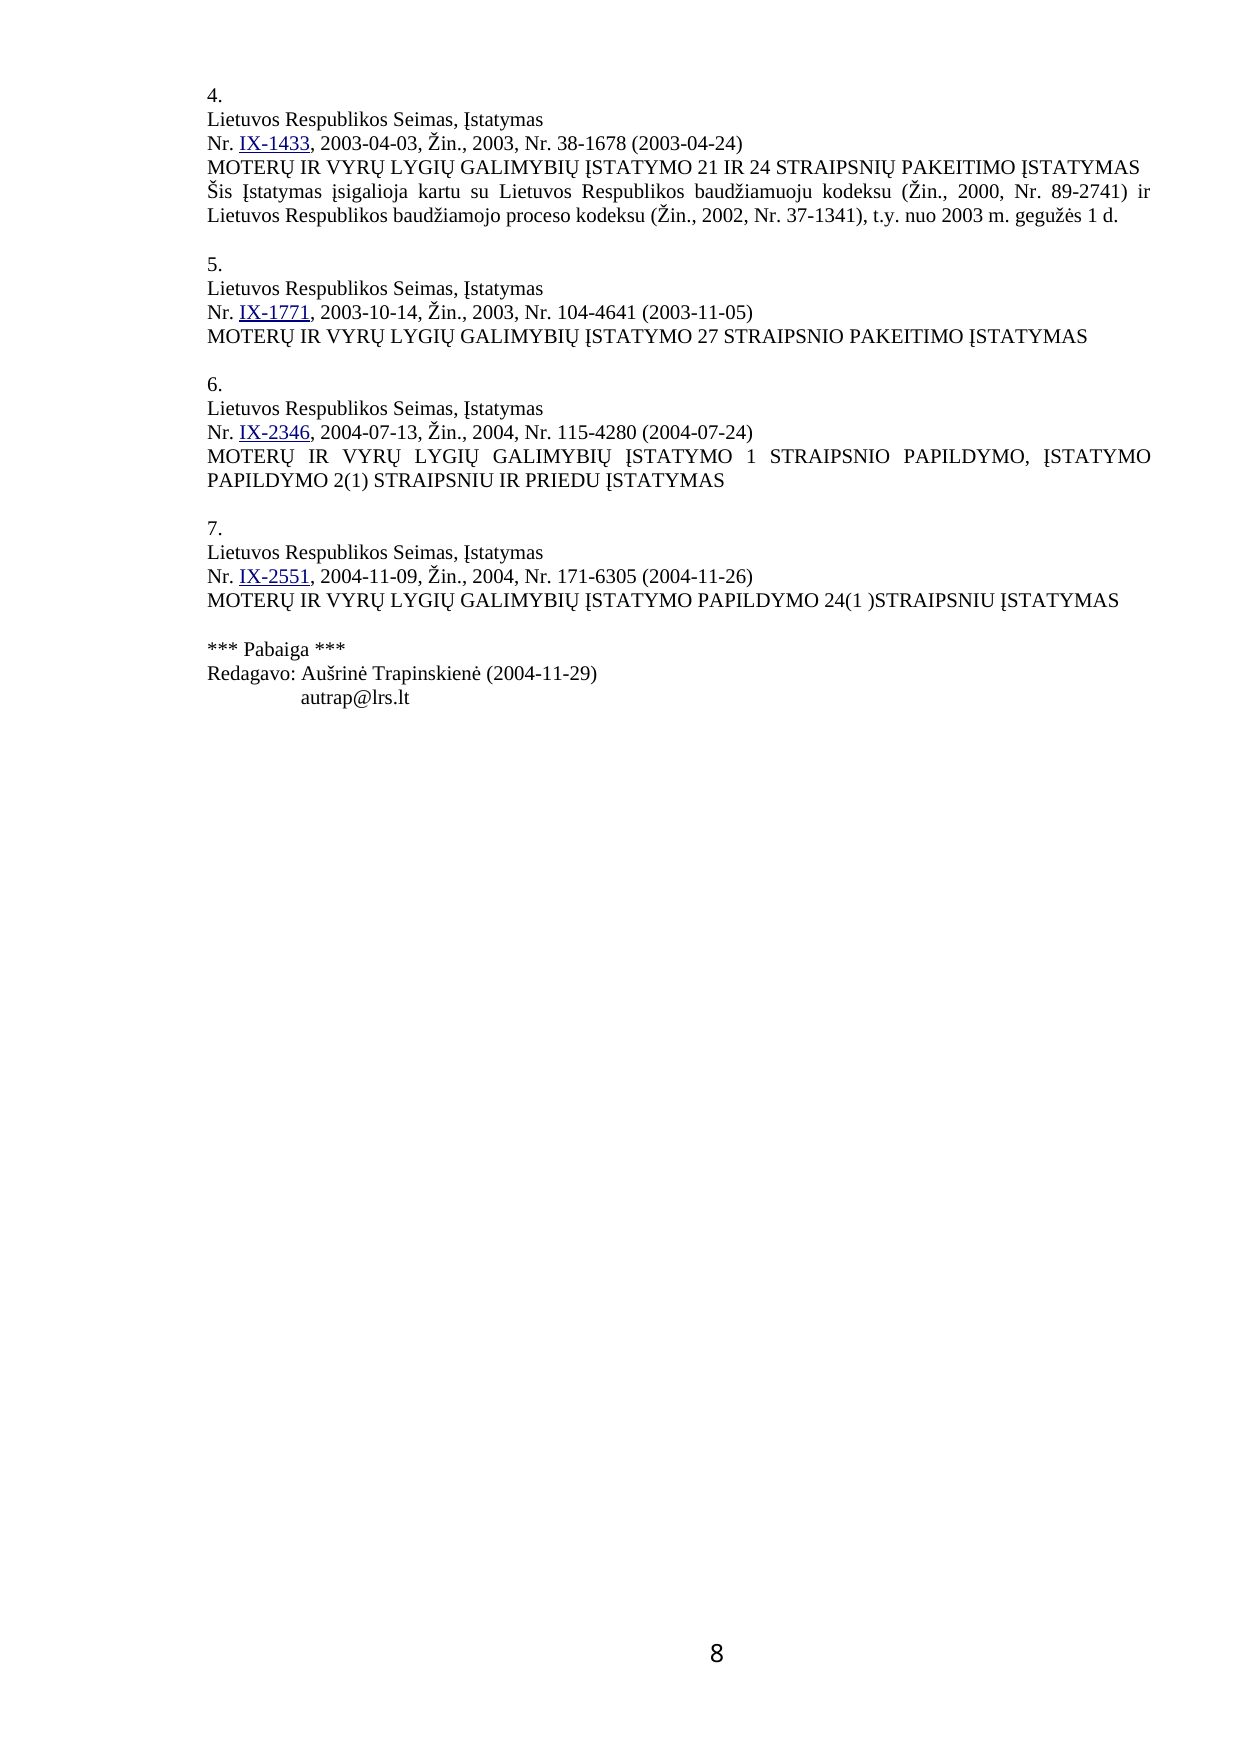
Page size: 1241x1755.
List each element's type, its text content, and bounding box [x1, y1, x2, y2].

text MOTERŲ IR VYRŲ LYGIŲ GALIMYBIŲ ĮSTATYMO 27 STRAIPSNIO PAKEITIMO ĮSTATYMAS [207, 324, 1152, 348]
text Nr. IX-1433, 2003-04-03, Žin., 2003, Nr. 38-1678 (2003-04-24) [207, 131, 1152, 155]
text 6. [207, 372, 1152, 396]
text MOTERŲ IR VYRŲ LYGIŲ GALIMYBIŲ ĮSTATYMO 1 STRAIPSNIO PAPILDYMO, ĮSTATYMO PAPILDYMO 2(1) STRAIPSNIU IR PRIEDU ĮSTATYMAS [207, 444, 1152, 492]
text MOTERŲ IR VYRŲ LYGIŲ GALIMYBIŲ ĮSTATYMO PAPILDYMO 24(1 )STRAIPSNIU ĮSTATYMAS [207, 588, 1152, 612]
text 4. [207, 83, 1152, 107]
text Lietuvos Respublikos Seimas, Įstatymas [207, 276, 1152, 300]
text Nr. IX-1771, 2003-10-14, Žin., 2003, Nr. 104-4641 (2003-11-05) [207, 300, 1152, 324]
text Lietuvos Respublikos Seimas, Įstatymas [207, 396, 1152, 420]
text Redagavo: Aušrinė Trapinskienė (2004-11-29) [207, 661, 1152, 685]
text 5. [207, 252, 1152, 276]
text 7. [207, 516, 1152, 540]
text Lietuvos Respublikos Seimas, Įstatymas [207, 107, 1152, 131]
text autrap@lrs.lt [207, 685, 1152, 709]
text MOTERŲ IR VYRŲ LYGIŲ GALIMYBIŲ ĮSTATYMO 21 IR 24 STRAIPSNIŲ PAKEITIMO ĮSTATYMAS [207, 155, 1152, 179]
text Lietuvos Respublikos Seimas, Įstatymas [207, 540, 1152, 564]
text *** Pabaiga *** [207, 637, 1152, 661]
text Nr. IX-2346, 2004-07-13, Žin., 2004, Nr. 115-4280 (2004-07-24) [207, 420, 1152, 444]
text Šis Įstatymas įsigalioja kartu su Lietuvos Respublikos baudžiamuoju kodeksu (Žin., 2000, Nr. 89-2741) ir Lietuvos Respublikos baudžiamojo proceso kodeksu (Žin., 2002, Nr. 37-1341), t.y. nuo 2003 m. gegužės 1 d. [207, 179, 1152, 227]
text Nr. IX-2551, 2004-11-09, Žin., 2004, Nr. 171-6305 (2004-11-26) [207, 564, 1152, 588]
